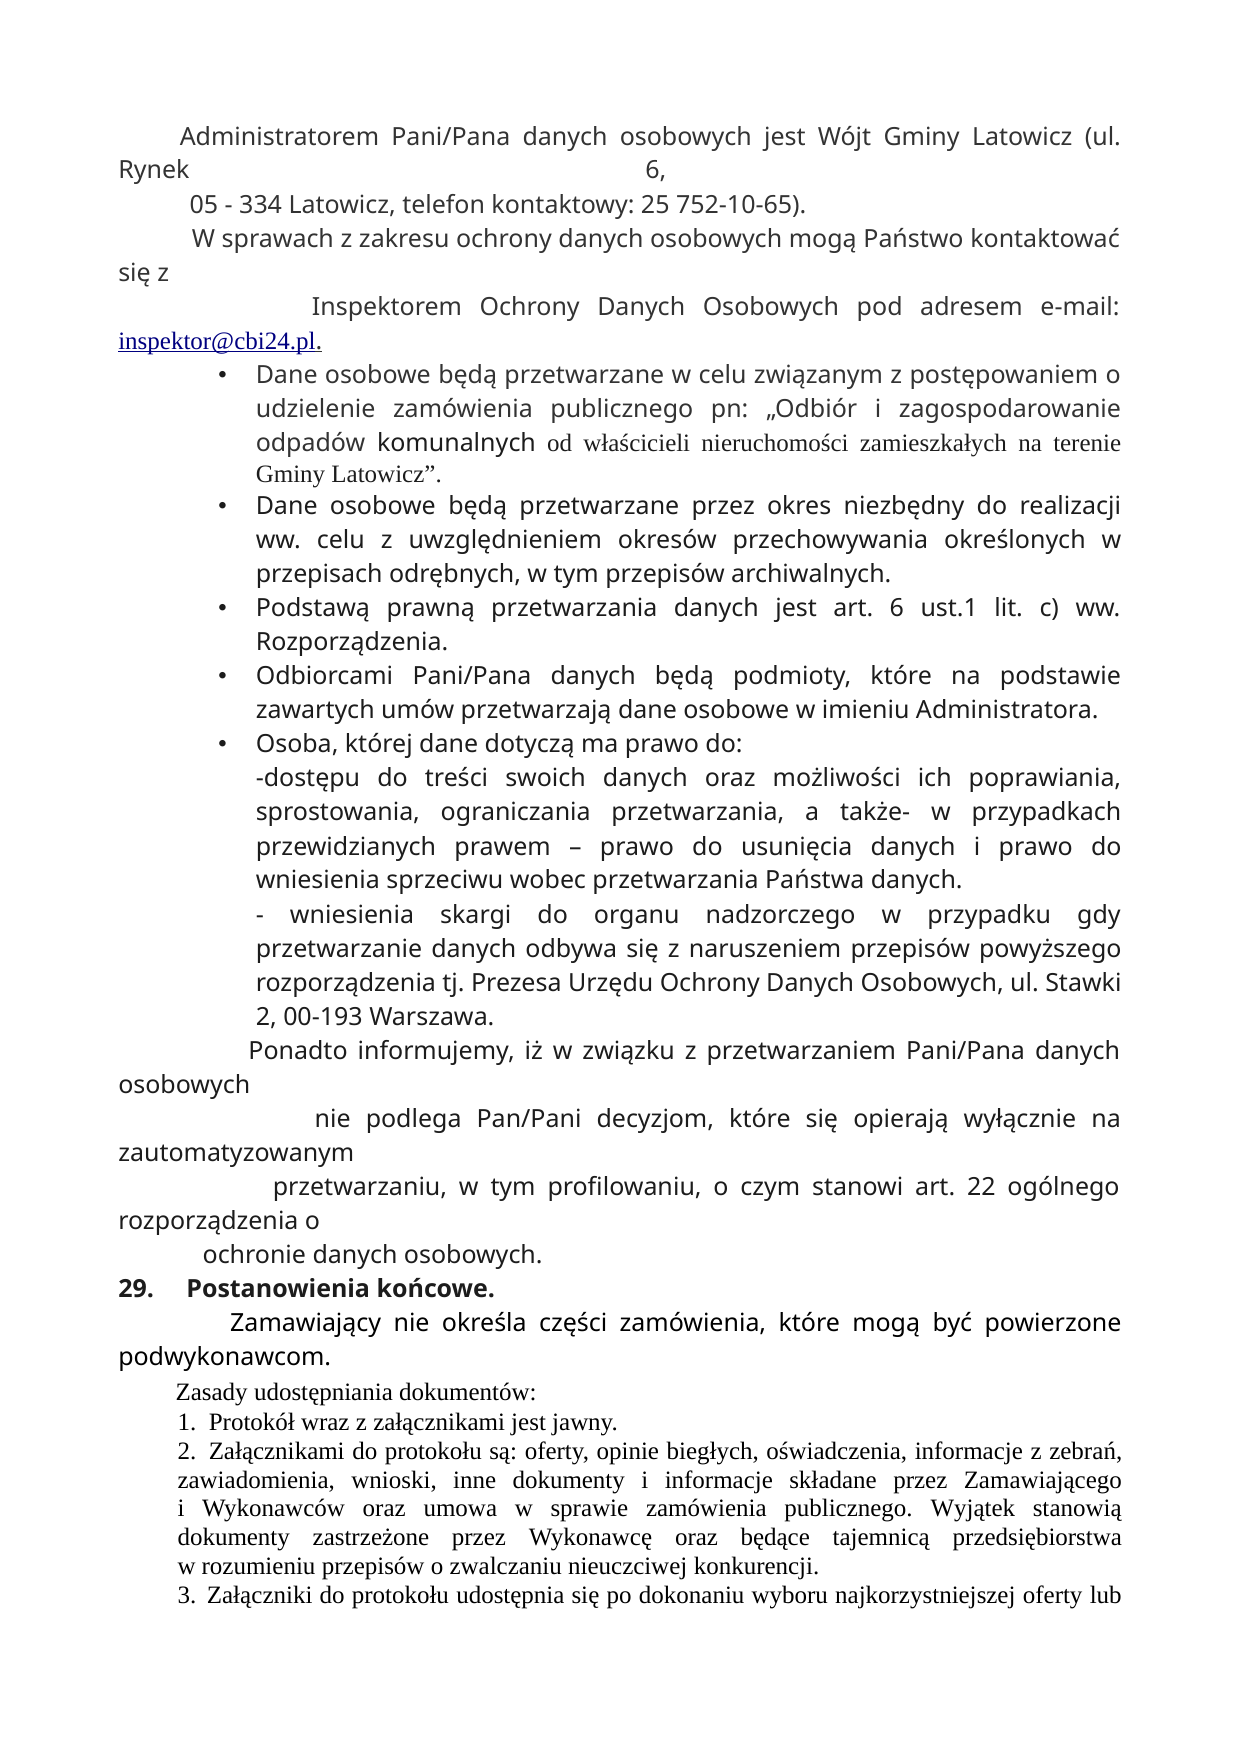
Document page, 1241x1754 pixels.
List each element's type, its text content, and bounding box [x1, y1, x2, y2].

text Zasady udostępniania dokumentów: [118, 1373, 1122, 1407]
list Odbiorcami Pani/Pana danych będą podmioty, które na podstawie zawartych umów przetwarzają dane osobowe w imieniu Administratora. [218, 658, 1122, 726]
text W sprawach z zakresu ochrony danych osobowych mogą Państwo kontaktować się z [118, 220, 1122, 288]
text przetwarzaniu, w tym profilowaniu, o czym stanowi art. 22 ogólnego rozporządzenia o [118, 1169, 1122, 1237]
text Ponadto informujemy, iż w związku z przetwarzaniem Pani/Pana danych osobowych [118, 1032, 1122, 1101]
list -dostępu do treści swoich danych oraz możliwości ich poprawiania, sprostowania, ograniczania przetwarzania, a także- w przypadkach przewidzianych prawem – prawo do usunięcia danych i prawo do wniesienia sprzeciwu wobec przetwarzania Państwa danych. [218, 760, 1122, 896]
text 29. Postanowienia końcowe. [118, 1271, 1122, 1305]
list Protokół wraz z załącznikami jest jawny. [177, 1407, 1122, 1436]
text Administratorem Pani/Pana danych osobowych jest Wójt Gminy Latowicz (ul. Rynek 6, 05 - 334 Latowicz, telefon kontaktowy: 25 752-10-65). [118, 118, 1122, 220]
list Osoba, której dane dotyczą ma prawo do: [218, 726, 1122, 760]
text ochronie danych osobowych. [118, 1237, 1122, 1271]
list - wniesienia skargi do organu nadzorczego w przypadku gdy przetwarzanie danych odbywa się z naruszeniem przepisów powyższego rozporządzenia tj. Prezesa Urzędu Ochrony Danych Osobowych, ul. Stawki 2, 00-193 Warszawa. [218, 896, 1122, 1032]
list Dane osobowe będą przetwarzane przez okres niezbędny do realizacji ww. celu z uwzględnieniem okresów przechowywania określonych w przepisach odrębnych, w tym przepisów archiwalnych. [218, 487, 1122, 590]
list Podstawą prawną przetwarzania danych jest art. 6 ust.1 lit. c) ww. Rozporządzenia. [218, 590, 1122, 658]
list Załącznikami do protokołu są: oferty, opinie biegłych, oświadczenia, informacje z zebrań, zawiadomienia, wnioski, inne dokumenty i informacje składane przez Zamawiającego i Wykonawców oraz umowa w sprawie zamówienia publicznego. Wyjątek stanowią dokumenty zastrzeżone przez Wykonawcę oraz będące tajemnicą przedsiębiorstwa w rozumieniu przepisów o zwalczaniu nieuczciwej konkurencji. [177, 1436, 1122, 1580]
text nie podlega Pan/Pani decyzjom, które się opierają wyłącznie na zautomatyzowanym [118, 1101, 1122, 1169]
list Dane osobowe będą przetwarzane w celu związanym z postępowaniem o udzielenie zamówienia publicznego pn: „Odbiór i zagospodarowanie odpadów komunalnych od właścicieli nieruchomości zamieszkałych na terenie Gminy Latowicz”. [218, 357, 1122, 487]
text Zamawiający nie określa części zamówienia, które mogą być powierzone podwykonawcom. [118, 1305, 1122, 1373]
list Załączniki do protokołu udostępnia się po dokonaniu wyboru najkorzystniejszej oferty lub [177, 1580, 1122, 1608]
text Inspektorem Ochrony Danych Osobowych pod adresem e-mail: inspektor@cbi24.pl. [118, 288, 1122, 357]
